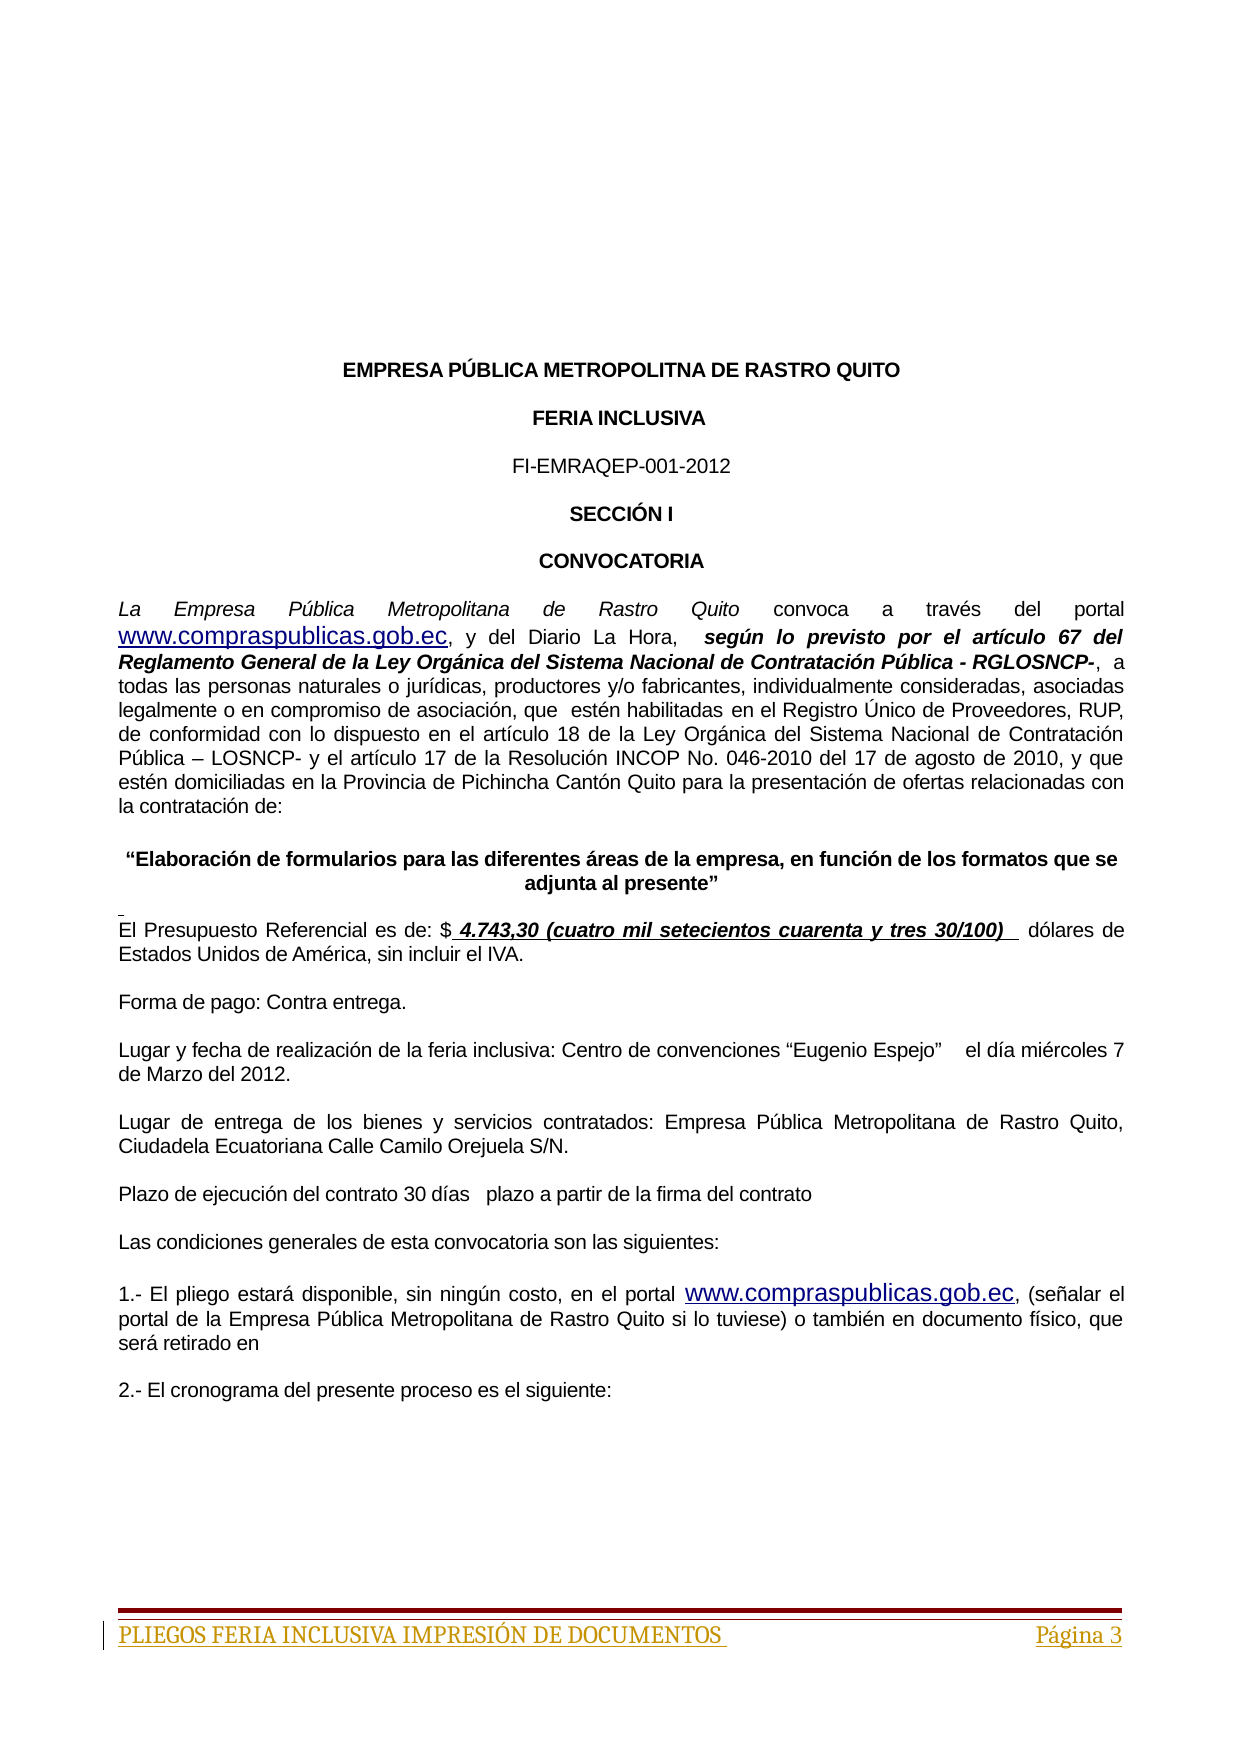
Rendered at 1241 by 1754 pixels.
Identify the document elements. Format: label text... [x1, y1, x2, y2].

text EMPRESA PÚBLICA METROPOLITNA DE RASTRO QUITO [118, 358, 1125, 382]
text FERIA INCLUSIVA [118, 406, 1125, 429]
text “Elaboración de formularios para las diferentes áreas de la empresa, en función de los formatos que se adjunta al presente” [118, 846, 1125, 894]
text Forma de pago: Contra entrega. [118, 990, 1125, 1014]
text La Empresa Pública Metropolitana de Rastro Quito convoca a través del portal www.compraspublicas.gob.ec, y del Diario La Hora, según lo previsto por el artículo 67 del Reglamento General de la Ley Orgánica del Sistema Nacional de Contratación Pública - RGLOSNCP-, a todas las personas naturales o jurídicas, productores y/o fabricantes, individualmente consideradas, asociadas legalmente o en compromiso de asociación, que estén habilitadas en el Registro Único de Proveedores, RUP, de conformidad con lo dispuesto en el artículo 18 de la Ley Orgánica del Sistema Nacional de Contratación Pública – LOSNCP- y el artículo 17 de la Resolución INCOP No. 046-2010 del 17 de agosto de 2010, y que estén domiciliadas en la Provincia de Pichincha Cantón Quito para la presentación de ofertas relacionadas con la contratación de: [118, 597, 1125, 818]
text 1.- El pliego estará disponible, sin ningún costo, en el portal www.compraspublicas.gob.ec, (señalar el portal de la Empresa Pública Metropolitana de Rastro Quito si lo tuviese) o también en documento físico, que será retirado en [118, 1278, 1125, 1354]
text FI-EMRAQEP-001-2012 [118, 453, 1125, 477]
text Las condiciones generales de esta convocatoria son las siguientes: [118, 1230, 1125, 1254]
text El Presupuesto Referencial es de: $ 4.743,30 (cuatro mil setecientos cuarenta y tres 30/100) dólares de Estados Unidos de América, sin incluir el IVA. [118, 918, 1125, 966]
text 2.- El cronograma del presente proceso es el siguiente: [118, 1378, 1125, 1402]
text Plazo de ejecución del contrato 30 días plazo a partir de la firma del contrato [118, 1182, 1125, 1206]
text CONVOCATORIA [118, 549, 1125, 573]
text Lugar y fecha de realización de la feria inclusiva: Centro de convenciones “Eugenio Espejo” el día miércoles 7 de Marzo del 2012. [118, 1038, 1125, 1086]
text Lugar de entrega de los bienes y servicios contratados: Empresa Pública Metropolitana de Rastro Quito, Ciudadela Ecuatoriana Calle Camilo Orejuela S/N. [118, 1110, 1125, 1158]
text SECCIÓN I [118, 501, 1125, 525]
